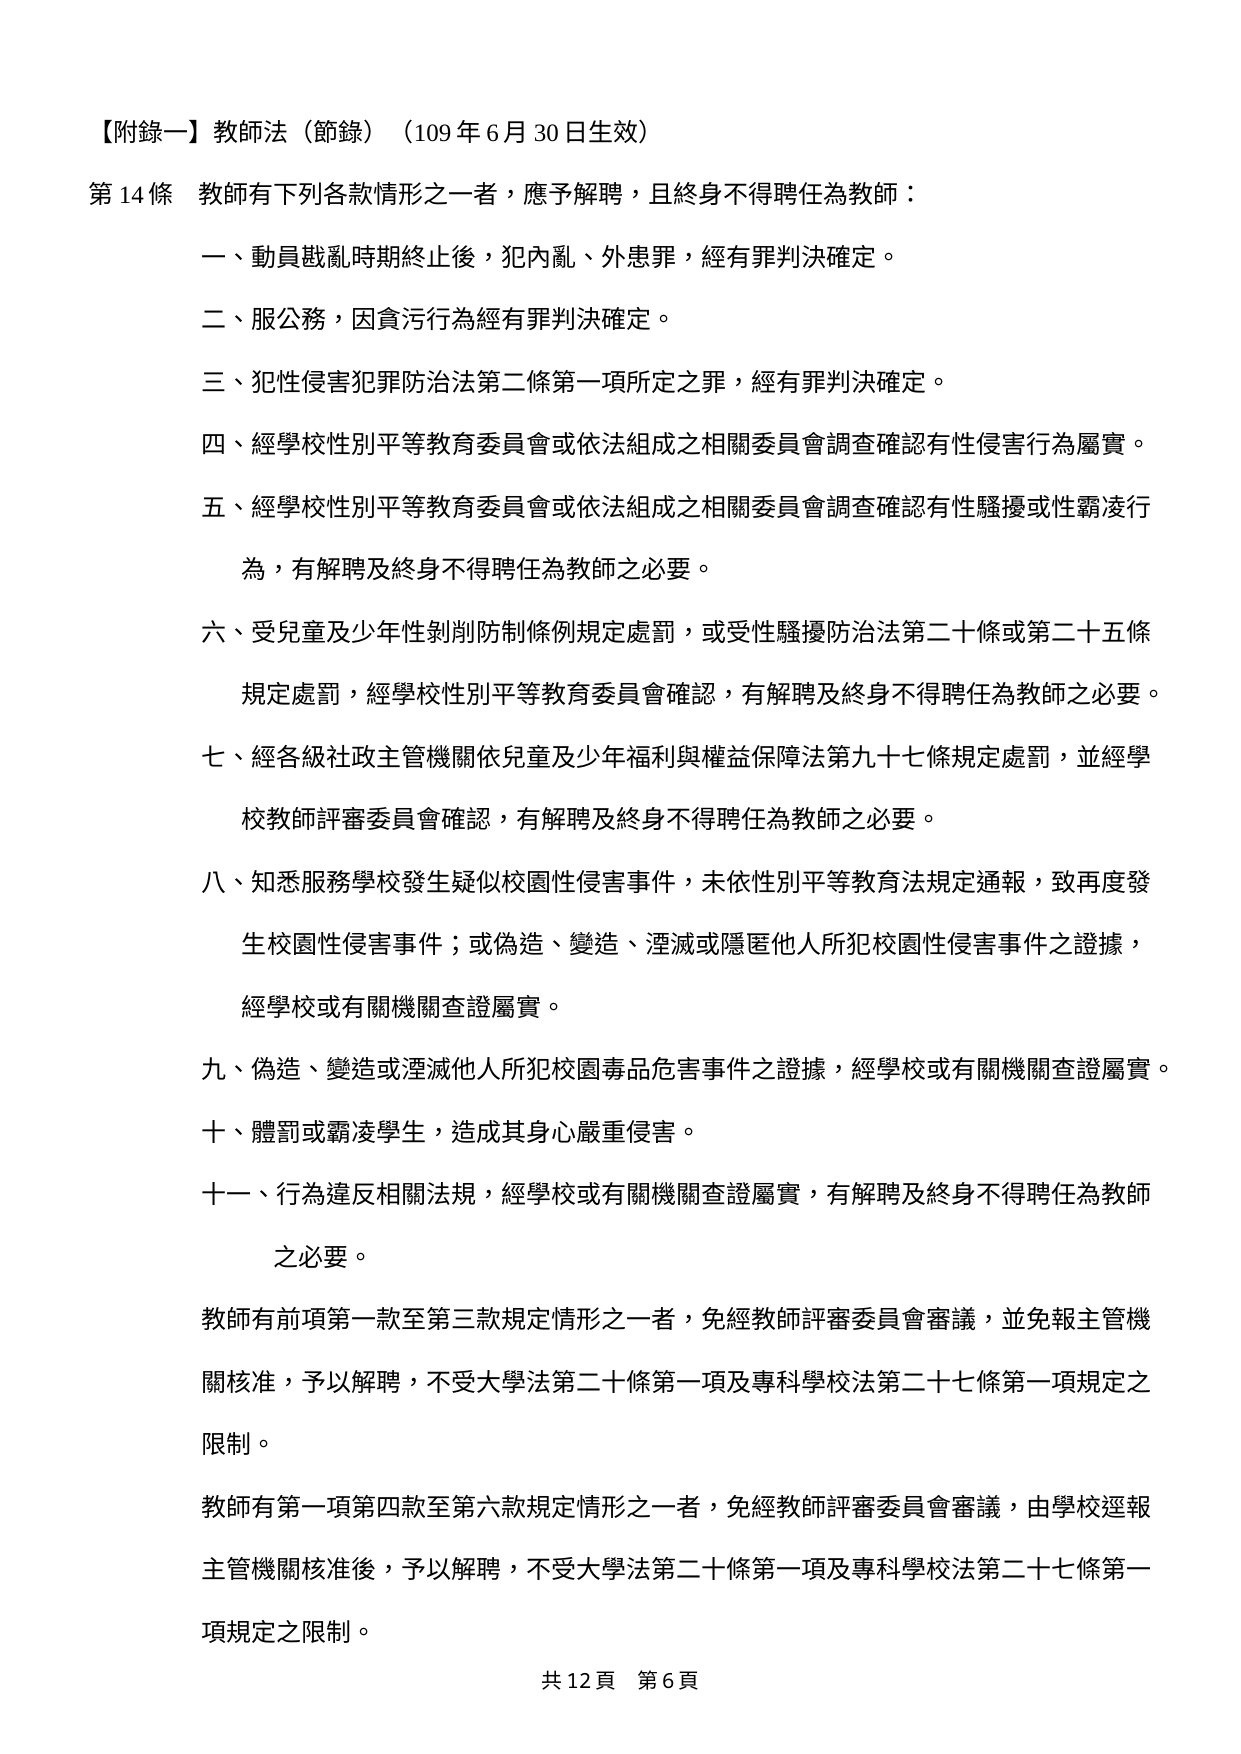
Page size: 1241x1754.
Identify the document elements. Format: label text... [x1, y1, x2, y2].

text 七、經各級社政主管機關依兒童及少年福利與權益保障法第九十七條規定處罰，並經學校教師評審委員會確認，有解聘及終身不得聘任為教師之必要。 [201, 713, 1152, 838]
text 六、受兒童及少年性剝削防制條例規定處罰，或受性騷擾防治法第二十條或第二十五條規定處罰，經學校性別平等教育委員會確認，有解聘及終身不得聘任為教師之必要。 [201, 588, 1152, 713]
text 四、經學校性別平等教育委員會或依法組成之相關委員會調查確認有性侵害行為屬實。 [201, 401, 1152, 463]
text 八、知悉服務學校發生疑似校園性侵害事件，未依性別平等教育法規定通報，致再度發生校園性侵害事件；或偽造、變造、湮滅或隱匿他人所犯校園性侵害事件之證據，經學校或有關機關查證屬實。 [201, 838, 1152, 1026]
text 第14條 教師有下列各款情形之一者，應予解聘，且終身不得聘任為教師： [89, 151, 1152, 213]
text 十一、行為違反相關法規，經學校或有關機關查證屬實，有解聘及終身不得聘任為教師之必要。 [201, 1151, 1152, 1276]
text 九、偽造、變造或湮滅他人所犯校園毒品危害事件之證據，經學校或有關機關查證屬實。 [201, 1026, 1152, 1088]
text 十、體罰或霸凌學生，造成其身心嚴重侵害。 [201, 1088, 1152, 1151]
text 教師有第一項第四款至第六款規定情形之一者，免經教師評審委員會審議，由學校逕報主管機關核准後，予以解聘，不受大學法第二十條第一項及專科學校法第二十七條第一項規定之限制。 [201, 1463, 1152, 1651]
text 教師有前項第一款至第三款規定情形之一者，免經教師評審委員會審議，並免報主管機關核准，予以解聘，不受大學法第二十條第一項及專科學校法第二十七條第一項規定之限制。 [201, 1276, 1152, 1463]
text 【附錄一】教師法（節錄）（109年6月30日生效） [89, 88, 1152, 151]
text 五、經學校性別平等教育委員會或依法組成之相關委員會調查確認有性騷擾或性霸凌行為，有解聘及終身不得聘任為教師之必要。 [201, 463, 1152, 588]
text 二、服公務，因貪污行為經有罪判決確定。 [201, 276, 1152, 338]
text 三、犯性侵害犯罪防治法第二條第一項所定之罪，經有罪判決確定。 [201, 338, 1152, 401]
text 一、動員戡亂時期終止後，犯內亂、外患罪，經有罪判決確定。 [201, 213, 1152, 276]
